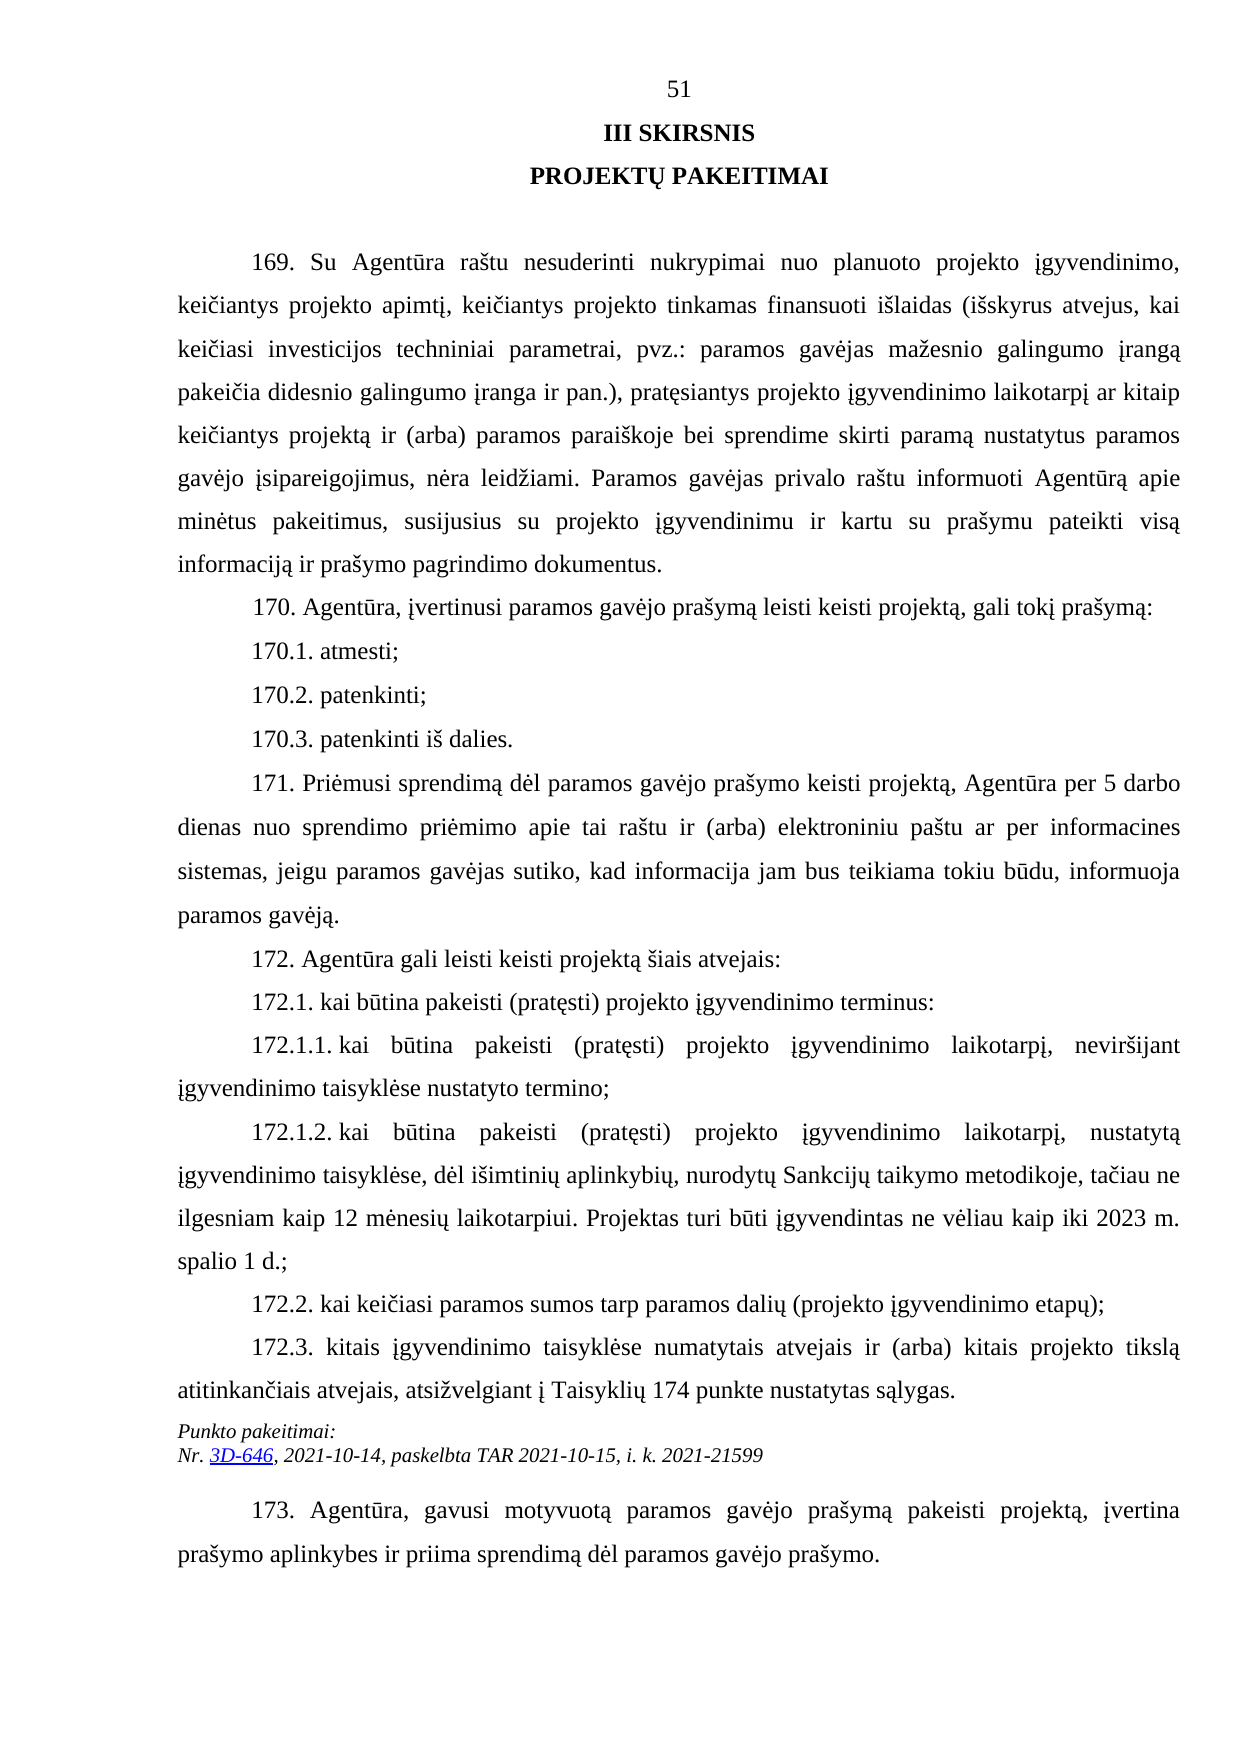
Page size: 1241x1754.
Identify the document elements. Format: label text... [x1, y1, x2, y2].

text 172.1.1. kai būtina pakeisti (pratęsti) projekto įgyvendinimo laikotarpį, neviršijant įgyvendinimo taisyklėse nustatyto termino; [177, 1030, 1181, 1102]
text 172.3. kitais įgyvendinimo taisyklėse numatytais atvejais ir (arba) kitais projekto tikslą atitinkančiais atvejais, atsižvelgiant į Taisyklių 174 punkte nustatytas sąlygas. [177, 1332, 1181, 1404]
text 173. Agentūra, gavusi motyvuotą paramos gavėjo prašymą pakeisti projektą, įvertina prašymo aplinkybes ir priima sprendimą dėl paramos gavėjo prašymo. [177, 1495, 1181, 1568]
text 171. Priėmusi sprendimą dėl paramos gavėjo prašymo keisti projektą, Agentūra per 5 darbo dienas nuo sprendimo priėmimo apie tai raštu ir (arba) elektroniniu paštu ar per informacines sistemas, jeigu paramos gavėjas sutiko, kad informacija jam bus teikiama tokiu būdu, informuoja paramos gavėją. [177, 768, 1181, 929]
text Nr. 3D-646, 2021-10-14, paskelbta TAR 2021-10-15, i. k. 2021-21599 [177, 1443, 1181, 1467]
text 170. Agentūra, įvertinusi paramos gavėjo prašymą leisti keisti projektą, gali tokį prašymą: [177, 592, 1181, 621]
text 170.3. patenkinti iš dalies. [177, 724, 1181, 753]
text 170.1. atmesti; [177, 636, 1181, 665]
text PROJEKTŲ PAKEITIMAI [177, 161, 1181, 190]
text 169. Su Agentūra raštu nesuderinti nukrypimai nuo planuoto projekto įgyvendinimo, keičiantys projekto apimtį, keičiantys projekto tinkamas finansuoti išlaidas (išskyrus atvejus, kai keičiasi investicijos techniniai parametrai, pvz.: paramos gavėjas mažesnio galingumo įrangą pakeičia didesnio galingumo įranga ir pan.), pratęsiantys projekto įgyvendinimo laikotarpį ar kitaip keičiantys projektą ir (arba) paramos paraiškoje bei sprendime skirti paramą nustatytus paramos gavėjo įsipareigojimus, nėra leidžiami. Paramos gavėjas privalo raštu informuoti Agentūrą apie minėtus pakeitimus, susijusius su projekto įgyvendinimu ir kartu su prašymu pateikti visą informaciją ir prašymo pagrindimo dokumentus. [177, 247, 1181, 578]
text III SKIRSNIS [177, 118, 1181, 147]
text Punkto pakeitimai: [177, 1418, 1181, 1443]
text 172. Agentūra gali leisti keisti projektą šiais atvejais: [177, 944, 1181, 973]
text 172.2. kai keičiasi paramos sumos tarp paramos dalių (projekto įgyvendinimo etapų); [177, 1289, 1181, 1318]
text 172.1.2. kai būtina pakeisti (pratęsti) projekto įgyvendinimo laikotarpį, nustatytą įgyvendinimo taisyklėse, dėl išimtinių aplinkybių, nurodytų Sankcijų taikymo metodikoje, tačiau ne ilgesniam kaip 12 mėnesių laikotarpiui. Projektas turi būti įgyvendintas ne vėliau kaip iki 2023 m. spalio 1 d.; [177, 1117, 1181, 1275]
text 170.2. patenkinti; [177, 680, 1181, 709]
text 172.1. kai būtina pakeisti (pratęsti) projekto įgyvendinimo terminus: [177, 987, 1181, 1016]
